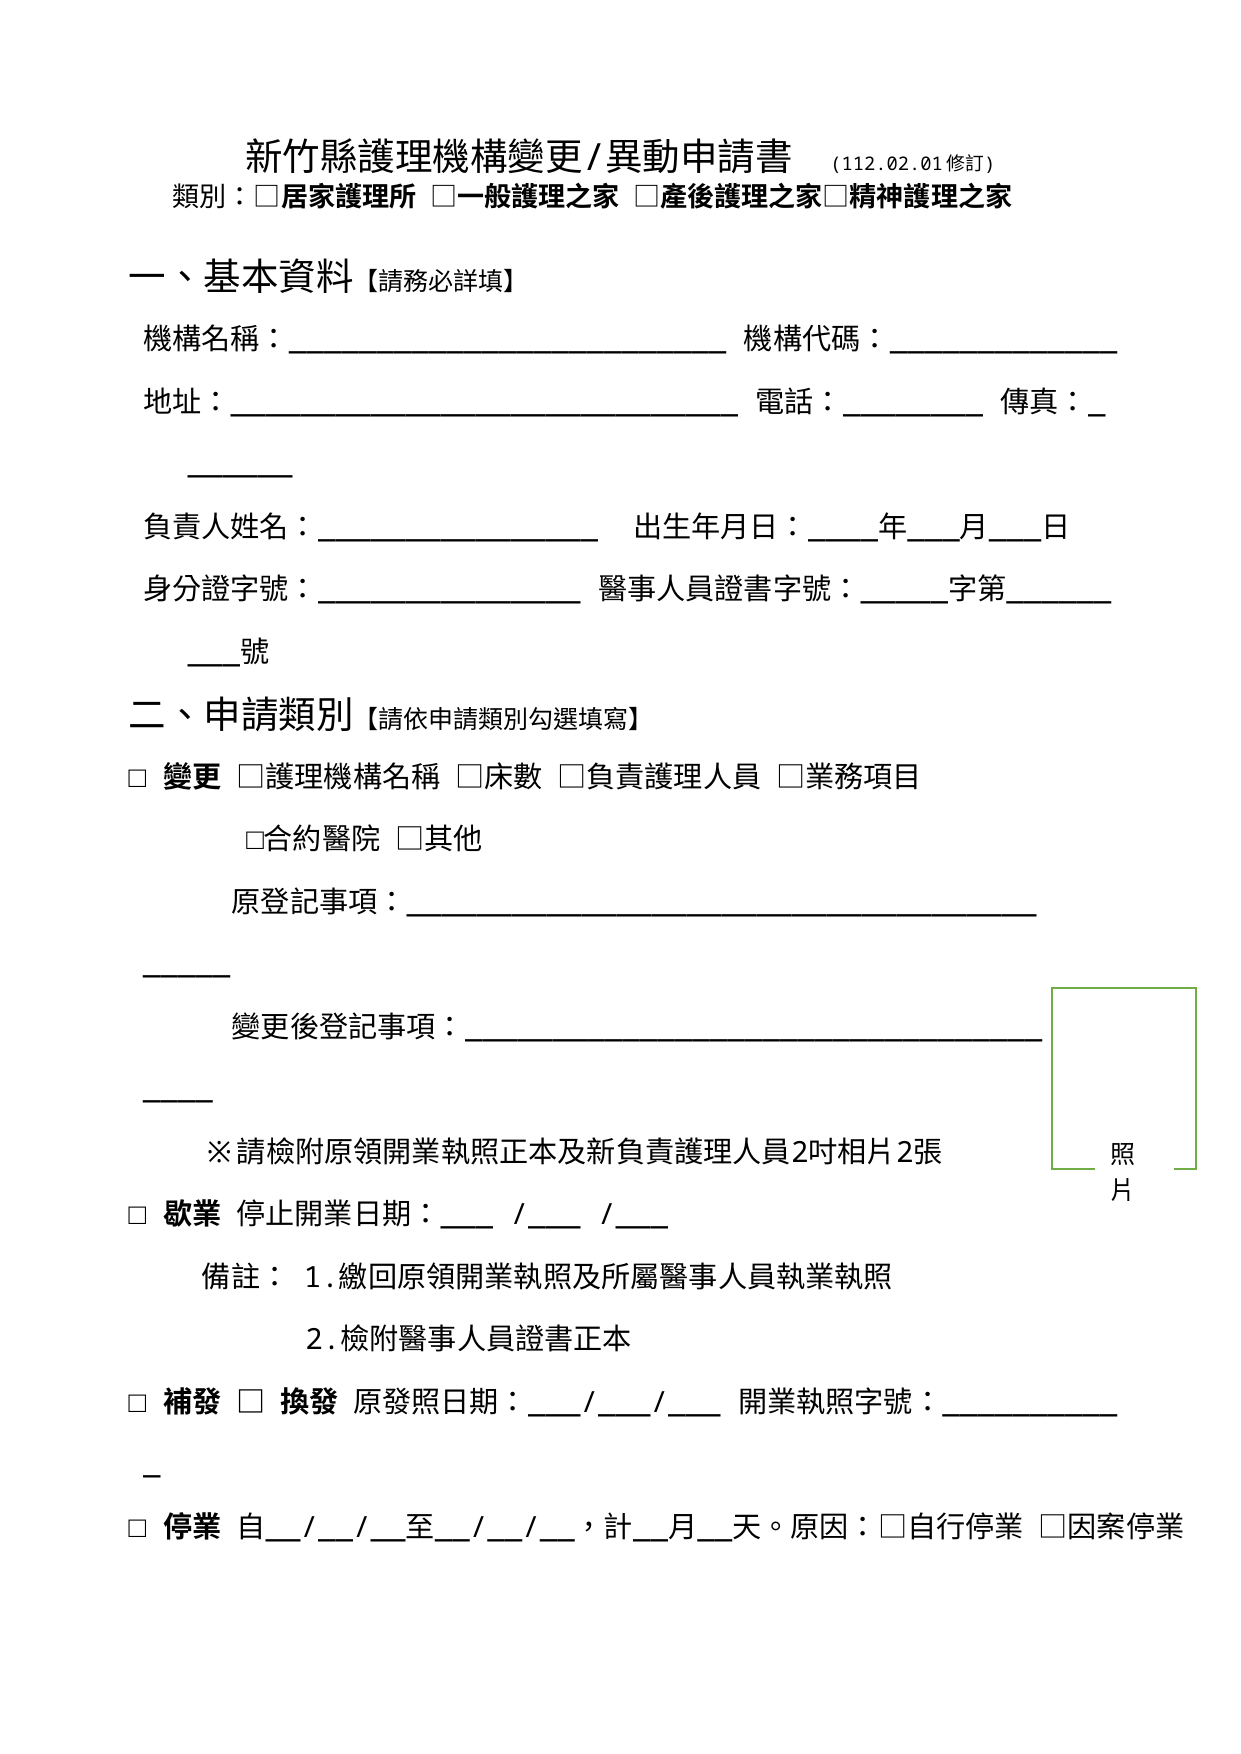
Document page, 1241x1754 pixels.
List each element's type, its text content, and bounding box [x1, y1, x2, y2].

text ※請檢附原領開業執照正本及新負責護理人員2吋相片2張 [143, 1108, 1051, 1170]
text 備註： 1.繳回原領開業執照及所屬醫事人員執業執照 [143, 1233, 1053, 1295]
text □合約醫院 □其他 [143, 795, 1053, 858]
text □ 補發 □ 換發 原發照日期：___/___/___ 開業執照字號：___________ [128, 1358, 1118, 1483]
text □ 變更 □護理機構名稱 □床數 □負責護理人員 □業務項目 [128, 733, 1053, 795]
text 照片 [1110, 1134, 1159, 1207]
text 原登記事項：_________________________________________ [143, 858, 1053, 983]
text 類別：□居家護理所 □一般護理之家 □產後護理之家□精神護理之家 [172, 175, 1053, 214]
text 變更後登記事項：_____________________________________ [143, 983, 1053, 1108]
text 地址：_____________________________ 電話：________ 傳真：_______ [143, 358, 1118, 483]
text 身分證字號：_______________ 醫事人員證書字號：_____字第_________號 [143, 545, 1118, 670]
text [1095, 1127, 1174, 1234]
text 新竹縣護理機構變更/異動申請書 (112.02.01修訂) [187, 112, 1053, 175]
text 負責人姓名：________________ 出生年月日：____年___月___日 [143, 483, 1118, 545]
text 2.檢附醫事人員證書正本 [143, 1295, 1053, 1358]
text 機構名稱：_________________________ 機構代碼：_____________ [143, 295, 1118, 358]
text □ 歇業 停止開業日期：___ /___ /___ [128, 1170, 1053, 1233]
text □ 停業 自__/__/__至__/__/__，計__月__天。原因：□自行停業 □因案停業 [128, 1483, 1207, 1545]
text 二、申請類別【請依申請類別勾選填寫】 [128, 670, 1118, 733]
text 一、基本資料【請務必詳填】 [128, 233, 1053, 295]
